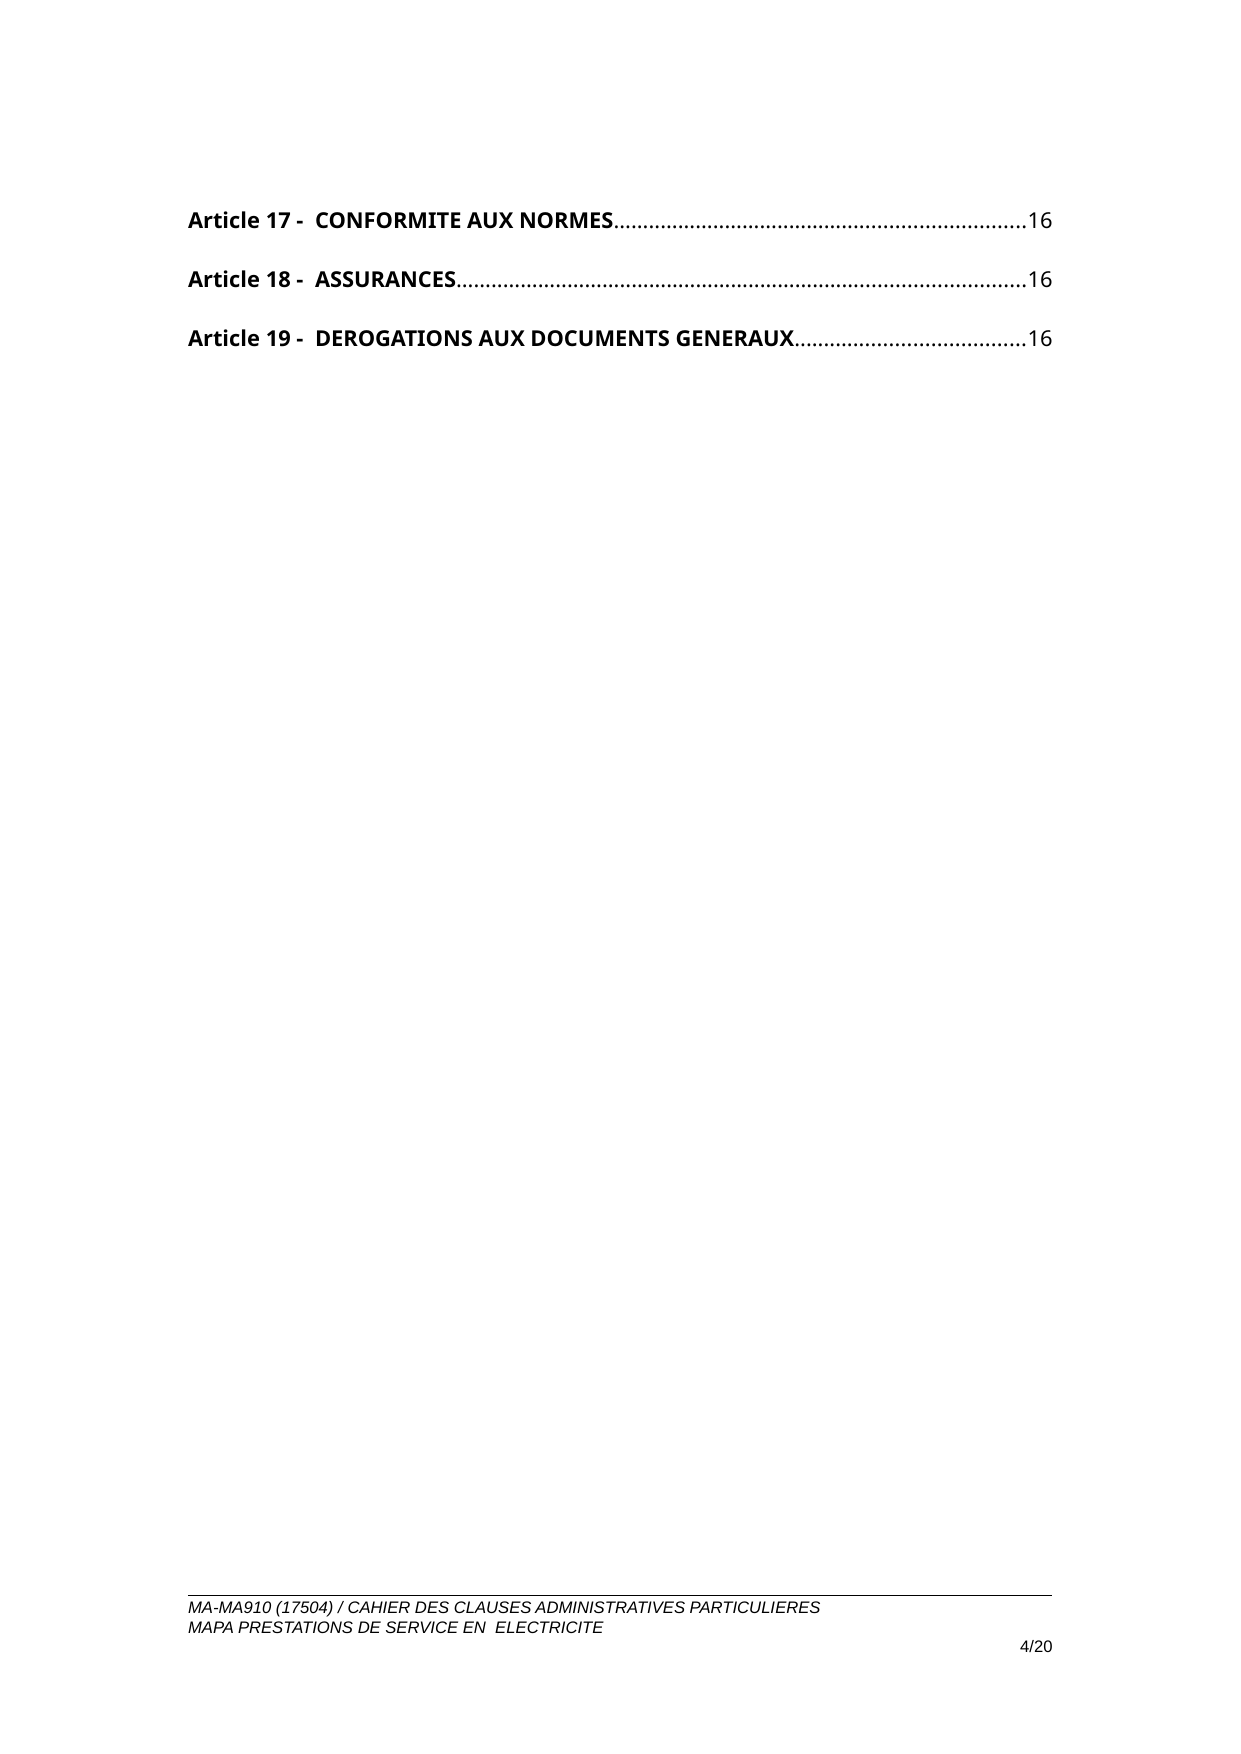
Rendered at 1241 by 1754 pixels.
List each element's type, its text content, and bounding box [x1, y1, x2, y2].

text Article 19 - DEROGATIONS AUX DOCUMENTS GENERAUX 16 [188, 323, 1052, 353]
text Article 18 - ASSURANCES 16 [188, 264, 1052, 294]
text Article 17 - CONFORMITE AUX NORMES 16 [188, 204, 1052, 234]
